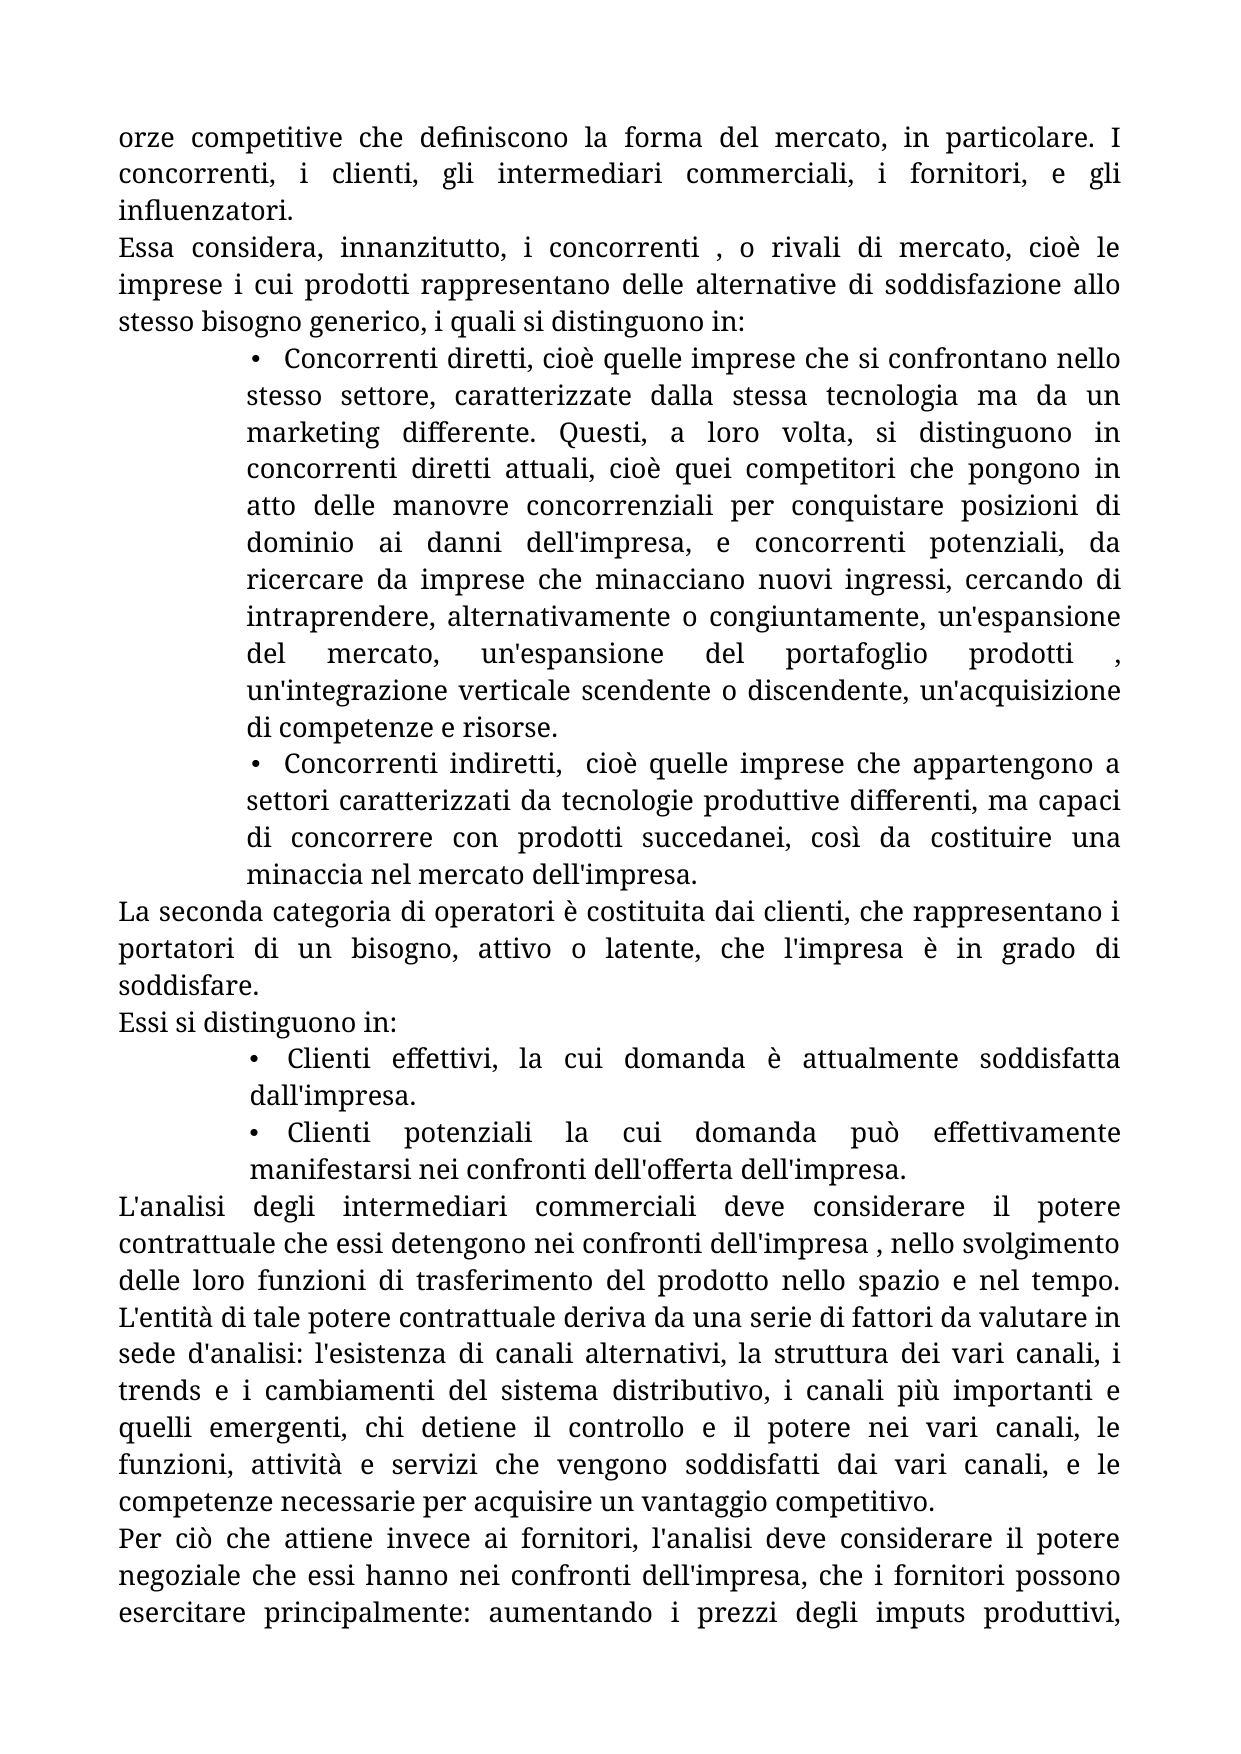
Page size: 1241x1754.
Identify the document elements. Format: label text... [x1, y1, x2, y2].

list Concorrenti diretti, cioè quelle imprese che si confrontano nello stesso settore, caratterizzate dalla stessa tecnologia ma da un marketing differente. Questi, a loro volta, si distinguono in concorrenti diretti attuali, cioè quei competitori che pongono in atto delle manovre concorrenziali per conquistare posizioni di dominio ai danni dell'impresa, e concorrenti potenziali, da ricercare da imprese che minacciano nuovi ingressi, cercando di intraprendere, alternativamente o congiuntamente, un'espansione del mercato, un'espansione del portafoglio prodotti , un'integrazione verticale scendente o discendente, un'acquisizione di competenze e risorse. [246, 339, 1122, 745]
text Essa considera, innanzitutto, i concorrenti , o rivali di mercato, cioè le imprese i cui prodotti rappresentano delle alternative di soddisfazione allo stesso bisogno generico, i quali si distinguono in: [118, 229, 1122, 339]
text L'analisi degli intermediari commerciali deve considerare il potere contrattuale che essi detengono nei confronti dell'impresa , nello svolgimento delle loro funzioni di trasferimento del prodotto nello spazio e nel tempo. L'entità di tale potere contrattuale deriva da una serie di fattori da valutare in sede d'analisi: l'esistenza di canali alternativi, la struttura dei vari canali, i trends e i cambiamenti del sistema distributivo, i canali più importanti e quelli emergenti, chi detiene il controllo e il potere nei vari canali, le funzioni, attività e servizi che vengono soddisfatti dai vari canali, e le competenze necessarie per acquisire un vantaggio competitivo. [118, 1187, 1122, 1519]
text Per ciò che attiene invece ai fornitori, l'analisi deve considerare il potere negoziale che essi hanno nei confronti dell'impresa, che i fornitori possono esercitare principalmente: aumentando i prezzi degli imputs produttivi, [118, 1519, 1122, 1630]
text orze competitive che definiscono la forma del mercato, in particolare. I concorrenti, i clienti, gli intermediari commerciali, i fornitori, e gli influenzatori. [118, 118, 1122, 229]
text Essi si distinguono in: [118, 1003, 1122, 1040]
list Clienti potenziali la cui domanda può effettivamente manifestarsi nei confronti dell'offerta dell'impresa. [249, 1114, 1122, 1187]
list Clienti effettivi, la cui domanda è attualmente soddisfatta dall'impresa. [249, 1040, 1122, 1114]
list Concorrenti indiretti, cioè quelle imprese che appartengono a settori caratterizzati da tecnologie produttive differenti, ma capaci di concorrere con prodotti succedanei, così da costituire una minaccia nel mercato dell'impresa. [246, 745, 1122, 892]
text La seconda categoria di operatori è costituita dai clienti, che rappresentano i portatori di un bisogno, attivo o latente, che l'impresa è in grado di soddisfare. [118, 892, 1122, 1003]
